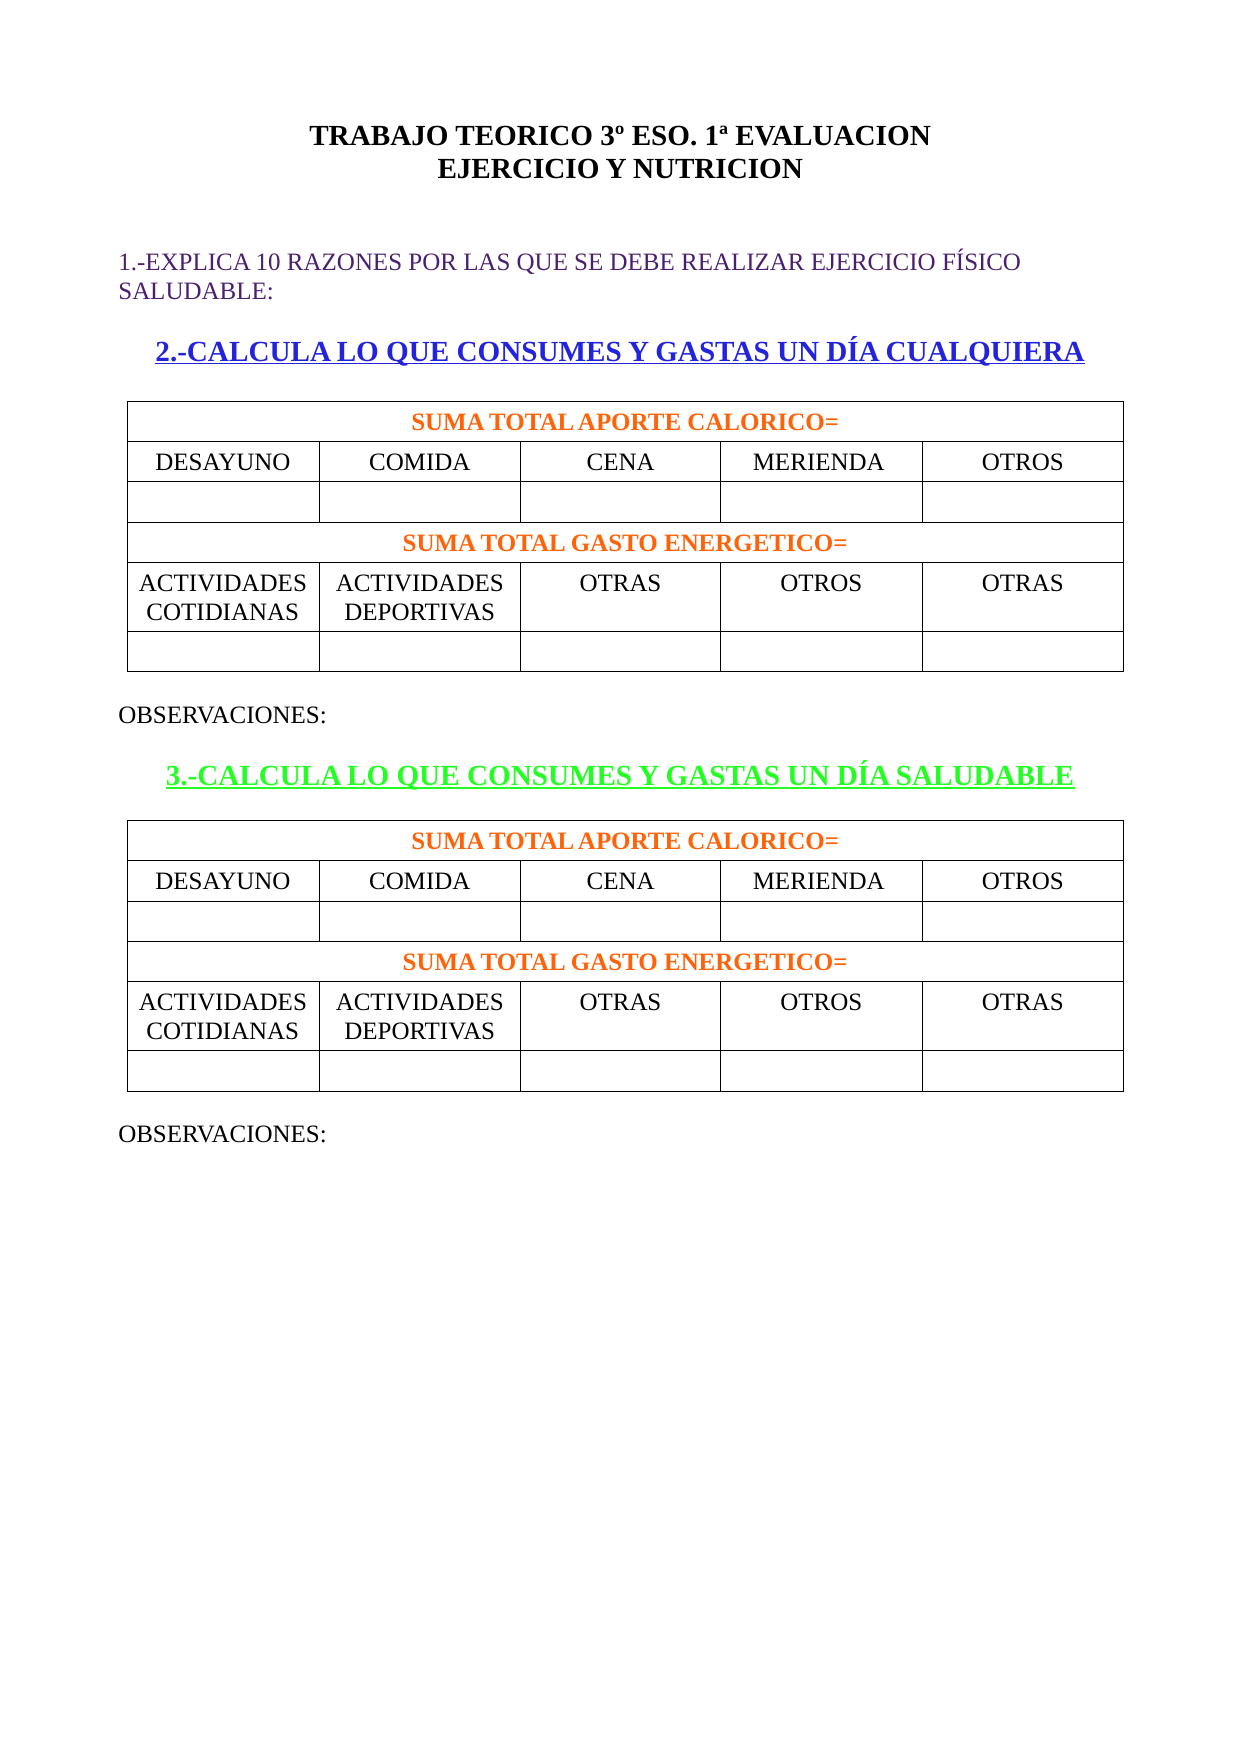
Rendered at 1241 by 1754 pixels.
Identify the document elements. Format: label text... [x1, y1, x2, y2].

table_cell MERIENDA [721, 442, 922, 481]
table_header SUMA TOTAL APORTE CALORICO= [128, 402, 1123, 441]
table_cell [320, 632, 520, 671]
table_cell ACTIVIDADES DEPORTIVAS [320, 982, 520, 1050]
text 3.-CALCULA LO QUE CONSUMES Y GASTAS UN DÍA SALUDABLE [118, 758, 1122, 791]
table_cell MERIENDA [721, 861, 922, 901]
table_cell [521, 482, 720, 522]
text EJERCICIO Y NUTRICION [118, 152, 1122, 185]
table_cell [923, 902, 1123, 941]
table_cell OTRAS [923, 982, 1123, 1050]
table_cell OTRAS [923, 563, 1123, 631]
table_cell [128, 902, 319, 941]
table_cell OTRAS [521, 982, 720, 1050]
table_cell [128, 482, 319, 522]
table_cell [923, 1051, 1123, 1091]
table_cell [923, 482, 1123, 522]
text OBSERVACIONES: [118, 700, 1122, 729]
table_cell [721, 1051, 922, 1091]
table_cell DESAYUNO [128, 442, 319, 481]
text 2.-CALCULA LO QUE CONSUMES Y GASTAS UN DÍA CUALQUIERA [118, 334, 1122, 367]
table_cell [521, 632, 720, 671]
table_cell OTROS [721, 563, 922, 631]
table_cell ACTIVIDADES COTIDIANAS [128, 982, 319, 1050]
table_cell [320, 902, 520, 941]
table_cell CENA [521, 861, 720, 901]
table_cell SUMA TOTAL GASTO ENERGETICO= [128, 523, 1123, 562]
table_cell [721, 482, 922, 522]
table_cell [128, 1051, 319, 1091]
table_cell [320, 482, 520, 522]
table_cell [521, 1051, 720, 1091]
table_cell [721, 632, 922, 671]
table_cell DESAYUNO [128, 861, 319, 901]
table_cell SUMA TOTAL GASTO ENERGETICO= [128, 942, 1123, 981]
table_cell COMIDA [320, 442, 520, 481]
table_cell [128, 632, 319, 671]
table_cell OTROS [923, 861, 1123, 901]
table_cell ACTIVIDADES COTIDIANAS [128, 563, 319, 631]
table_cell [320, 1051, 520, 1091]
table_cell [521, 902, 720, 941]
table_cell [923, 632, 1123, 671]
table_cell ACTIVIDADES DEPORTIVAS [320, 563, 520, 631]
table_cell OTROS [923, 442, 1123, 481]
text 1.-EXPLICA 10 RAZONES POR LAS QUE SE DEBE REALIZAR EJERCICIO FÍSICO SALUDABLE: [118, 247, 1122, 305]
text TRABAJO TEORICO 3º ESO. 1ª EVALUACION [118, 118, 1122, 152]
table_cell CENA [521, 442, 720, 481]
table_cell COMIDA [320, 861, 520, 901]
text OBSERVACIONES: [118, 1119, 1122, 1148]
table_header SUMA TOTAL APORTE CALORICO= [128, 821, 1123, 860]
table_cell OTROS [721, 982, 922, 1050]
table_cell OTRAS [521, 563, 720, 631]
table_cell [721, 902, 922, 941]
